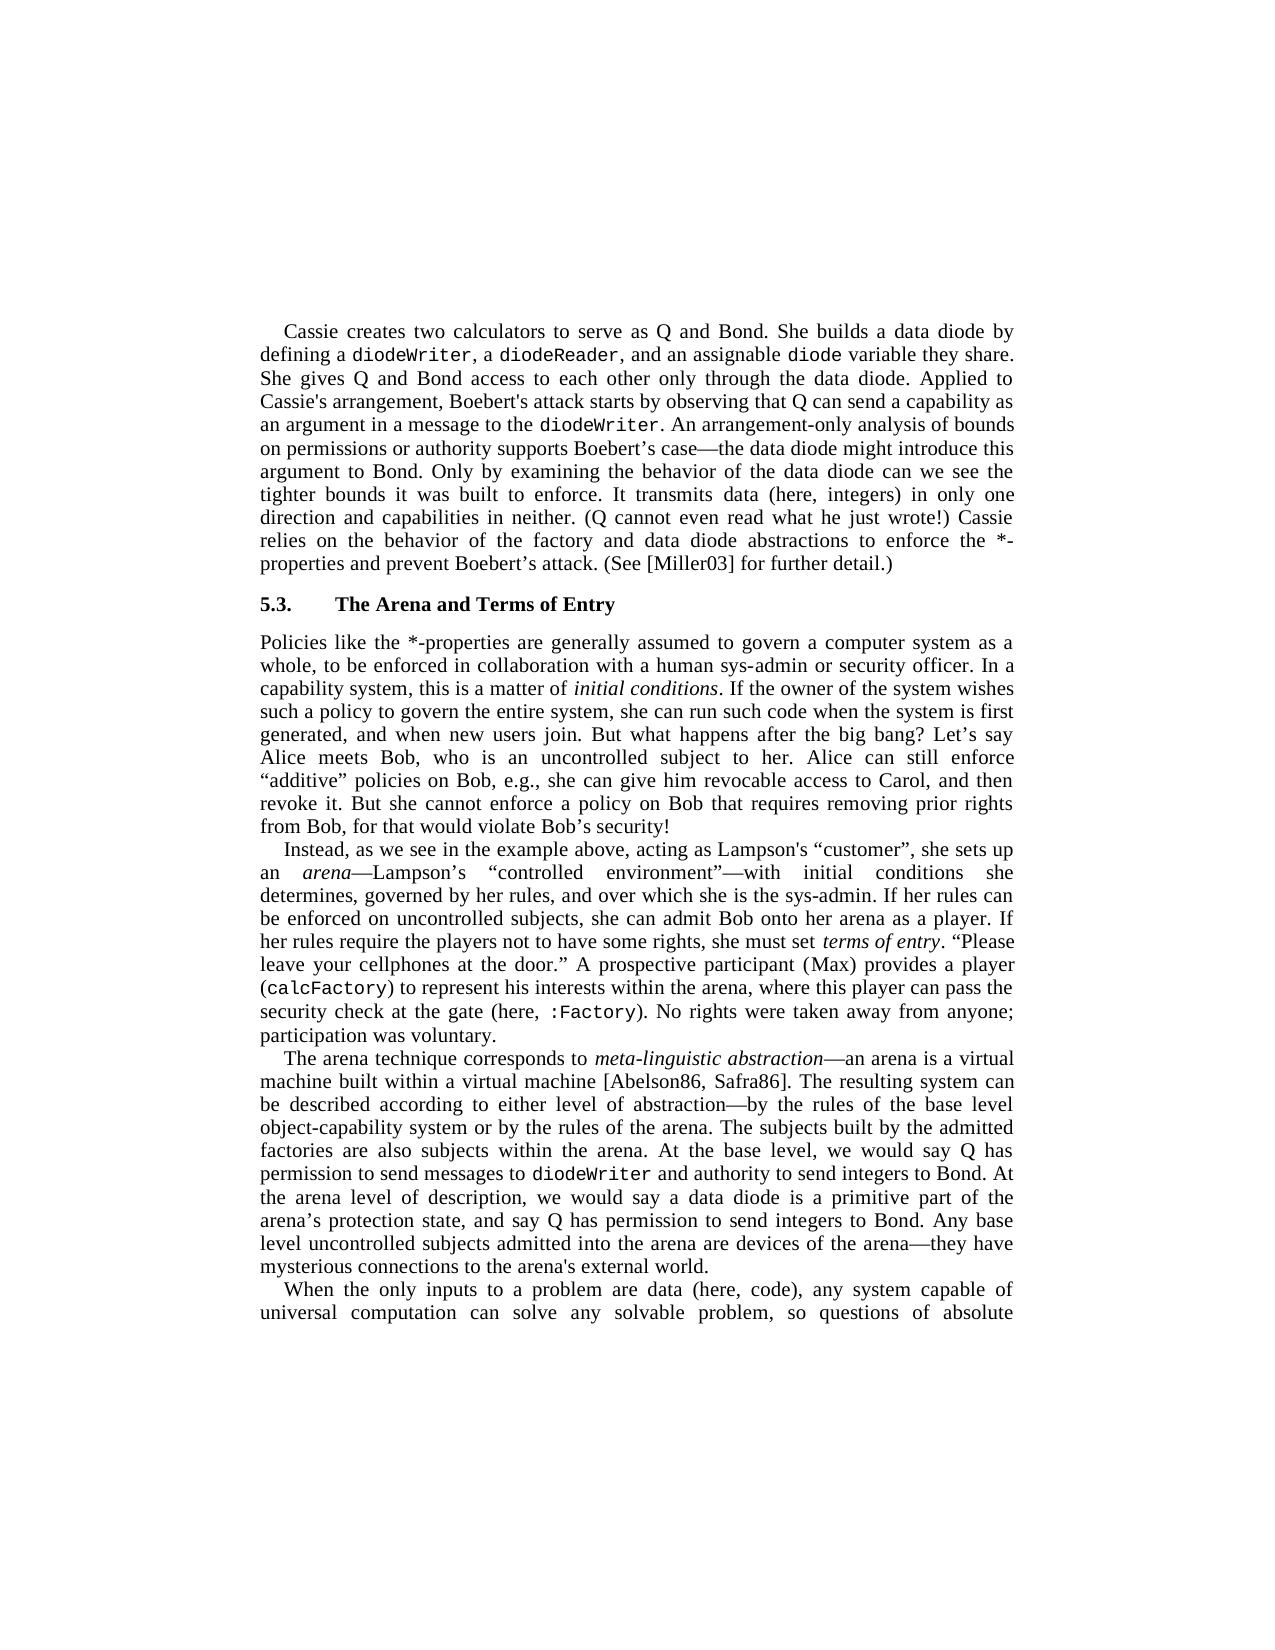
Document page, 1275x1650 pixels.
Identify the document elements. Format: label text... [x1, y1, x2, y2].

text When the only inputs to a problem are data (here, code), any system capable of universal computation can solve any solvable problem, so questions of absolute [260, 1278, 1015, 1324]
text Cassie creates two calculators to serve as Q and Bond. She builds a data diode by defining a diodeWriter, a diodeReader, and an assignable diode variable they share. She gives Q and Bond access to each other only through the data diode. Applied to Cassie's arrangement, Boebert's attack starts by observing that Q can send a capability as an argument in a message to the diodeWriter. An arrangement-only analysis of bounds on permissions or authority supports Boebert’s case—the data diode might introduce this argument to Bond. Only by examining the behavior of the data diode can we see the tighter bounds it was built to enforce. It transmits data (here, integers) in only one direction and capabilities in neither. (Q cannot even read what he just wrote!) Cassie relies on the behavior of the factory and data diode abstractions to enforce the *-properties and prevent Boebert’s attack. (See [Miller03] for further detail.) [260, 319, 1015, 574]
text The arena technique corresponds to meta-linguistic abstraction—an arena is a virtual machine built within a virtual machine [Abelson86, Safra86]. The resulting system can be described according to either level of abstraction—by the rules of the base level object-capability system or by the rules of the arena. The subjects built by the admitted factories are also subjects within the arena. At the base level, we would say Q has permission to send messages to diodeWriter and authority to send integers to Bond. At the arena level of description, we would say a data diode is a primitive part of the arena’s protection state, and say Q has permission to send integers to Bond. Any base level uncontrolled subjects admitted into the arena are devices of the arena—they have mysterious connections to the arena's external world. [260, 1047, 1015, 1278]
text Instead, as we see in the example above, acting as Lampson's “customer”, she sets up an arena—Lampson’s “controlled environment”—with initial conditions she determines, governed by her rules, and over which she is the sys-admin. If her rules can be enforced on uncontrolled subjects, she can admit Bob onto her arena as a player. If her rules require the players not to have some rights, she must set terms of entry. “Please leave your cellphones at the door.” A prospective participant (Max) provides a player (calcFactory) to represent his interests within the arena, where this player can pass the security check at the gate (here, :Factory). No rights were taken away from anyone; participation was voluntary. [260, 838, 1015, 1047]
text Policies like the *-properties are generally assumed to govern a computer system as a whole, to be enforced in collaboration with a human sys-admin or security officer. In a capability system, this is a matter of initial conditions. If the owner of the system wishes such a policy to govern the entire system, she can run such code when the system is first generated, and when new users join. But what happens after the big bang? Let’s say Alice meets Bob, who is an uncontrolled subject to her. Alice can still enforce “additive” policies on Bob, e.g., she can give him revocable access to Carol, and then revoke it. But she cannot enforce a policy on Bob that requires removing prior rights from Bob, for that would violate Bob’s security! [260, 631, 1015, 838]
subtitle The Arena and Terms of Entry [260, 593, 1015, 616]
